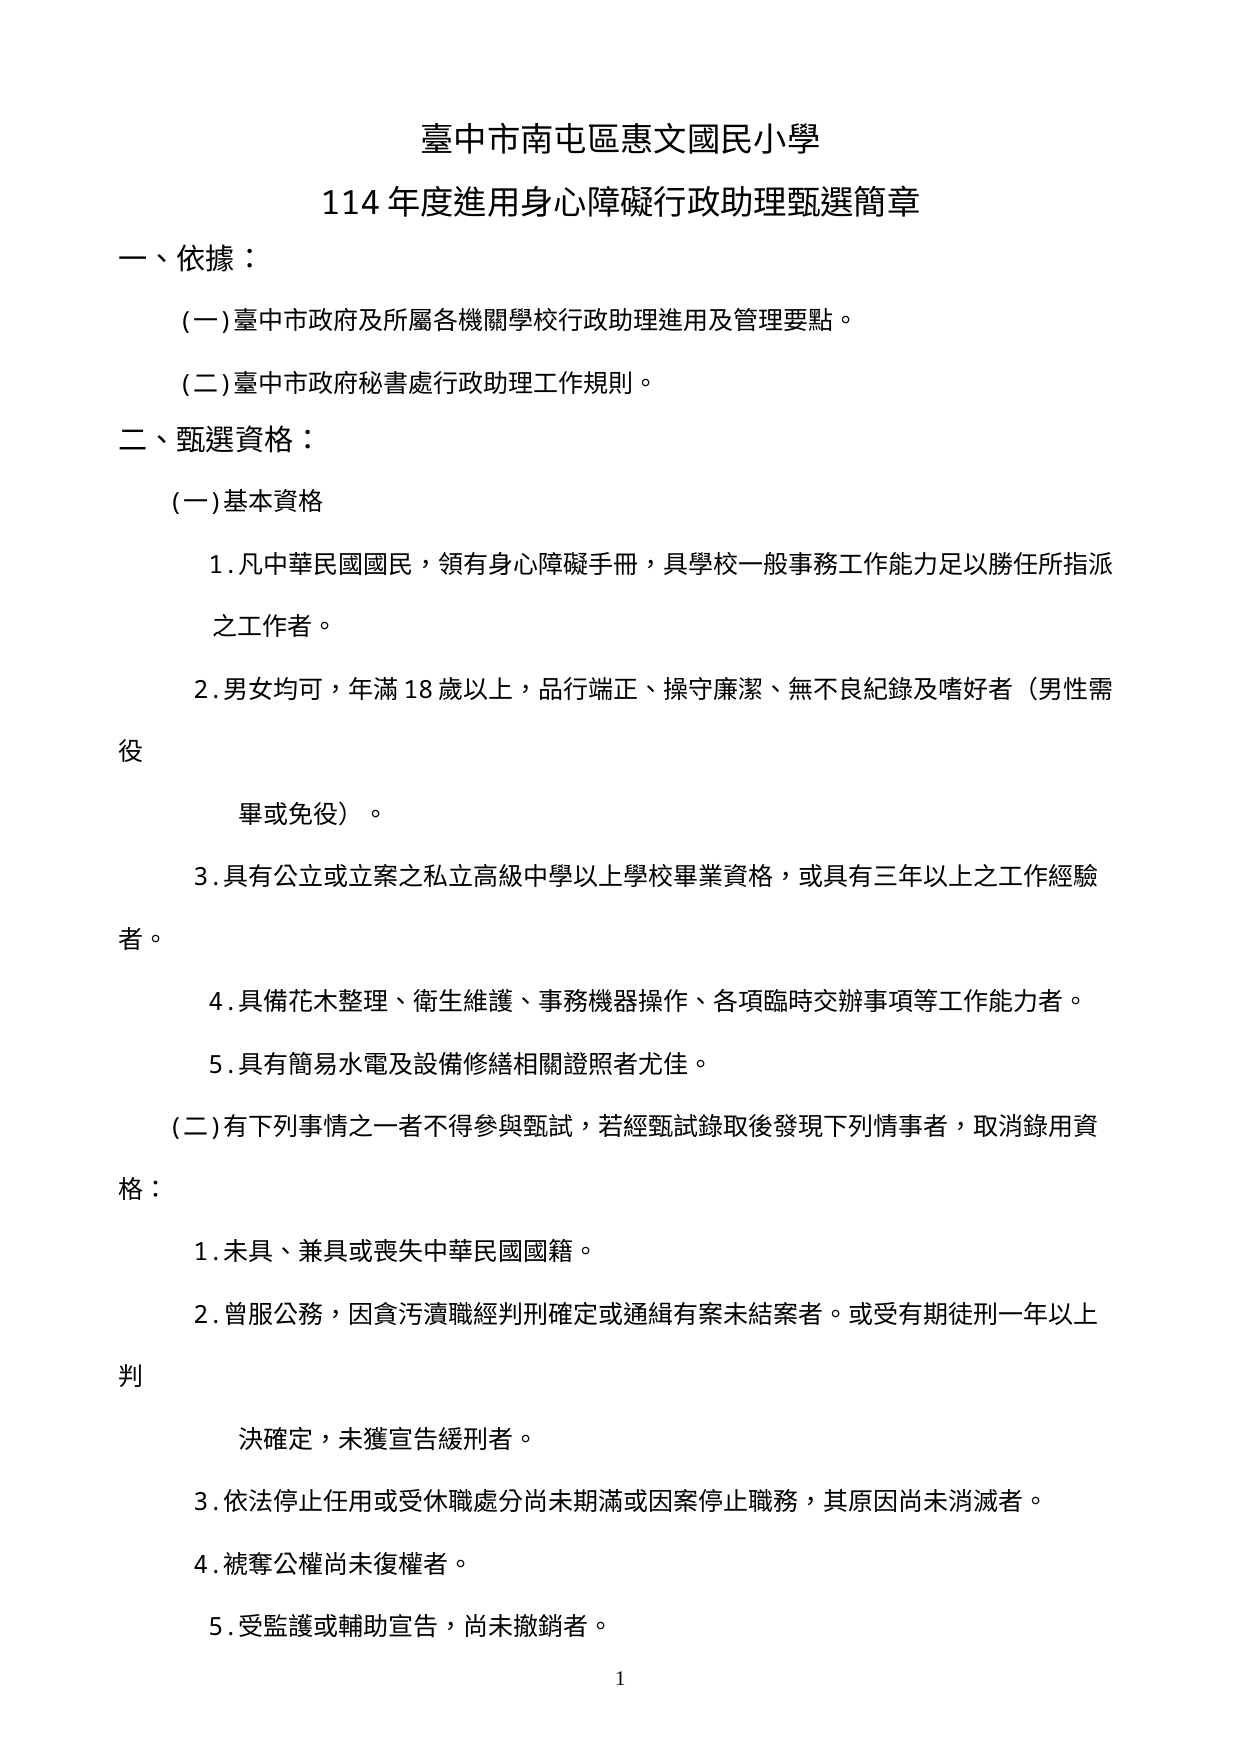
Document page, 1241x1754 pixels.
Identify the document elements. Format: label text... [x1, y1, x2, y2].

text 一、依據： [118, 239, 1122, 277]
text (二)有下列事情之一者不得參與甄試，若經甄試錄取後發現下列情事者，取消錄用資格： [118, 1083, 1122, 1208]
text 5.具有簡易水電及設備修繕相關證照者尤佳。 [118, 1021, 1122, 1083]
text 決確定，未獲宣告緩刑者。 [118, 1396, 1122, 1458]
text 1.未具、兼具或喪失中華民國國籍。 [118, 1208, 1122, 1271]
text 1.凡中華民國國民，領有身心障礙手冊，具學校一般事務工作能力足以勝任所指派之工作者。 [118, 521, 1122, 646]
text 臺中市南屯區惠文國民小學 [118, 96, 1122, 158]
text (二)臺中市政府秘書處行政助理工作規則。 [118, 339, 1122, 402]
text 3.依法停止任用或受休職處分尚未期滿或因案停止職務，其原因尚未消滅者。 [118, 1458, 1122, 1521]
text 5.受監護或輔助宣告，尚未撤銷者。 [118, 1583, 1122, 1646]
text 4.裭奪公權尚未復權者。 [118, 1521, 1122, 1583]
text 3.具有公立或立案之私立高級中學以上學校畢業資格，或具有三年以上之工作經驗者。 [118, 833, 1122, 958]
text 畢或免役）。 [118, 771, 1122, 833]
text (一)臺中市政府及所屬各機關學校行政助理進用及管理要點。 [118, 277, 1122, 339]
text 114年度進用身心障礙行政助理甄選簡章 [118, 158, 1122, 221]
text 2.曾服公務，因貪汚瀆職經判刑確定或通緝有案未結案者。或受有期徒刑一年以上判 [118, 1271, 1122, 1396]
text (一)基本資格 [118, 458, 1122, 521]
text 二、甄選資格： [118, 421, 1122, 458]
text 4.具備花木整理、衛生維護、事務機器操作、各項臨時交辦事項等工作能力者。 [118, 958, 1122, 1021]
text 2.男女均可，年滿18歲以上，品行端正、操守廉潔、無不良紀錄及嗜好者（男性需役 [118, 646, 1122, 771]
